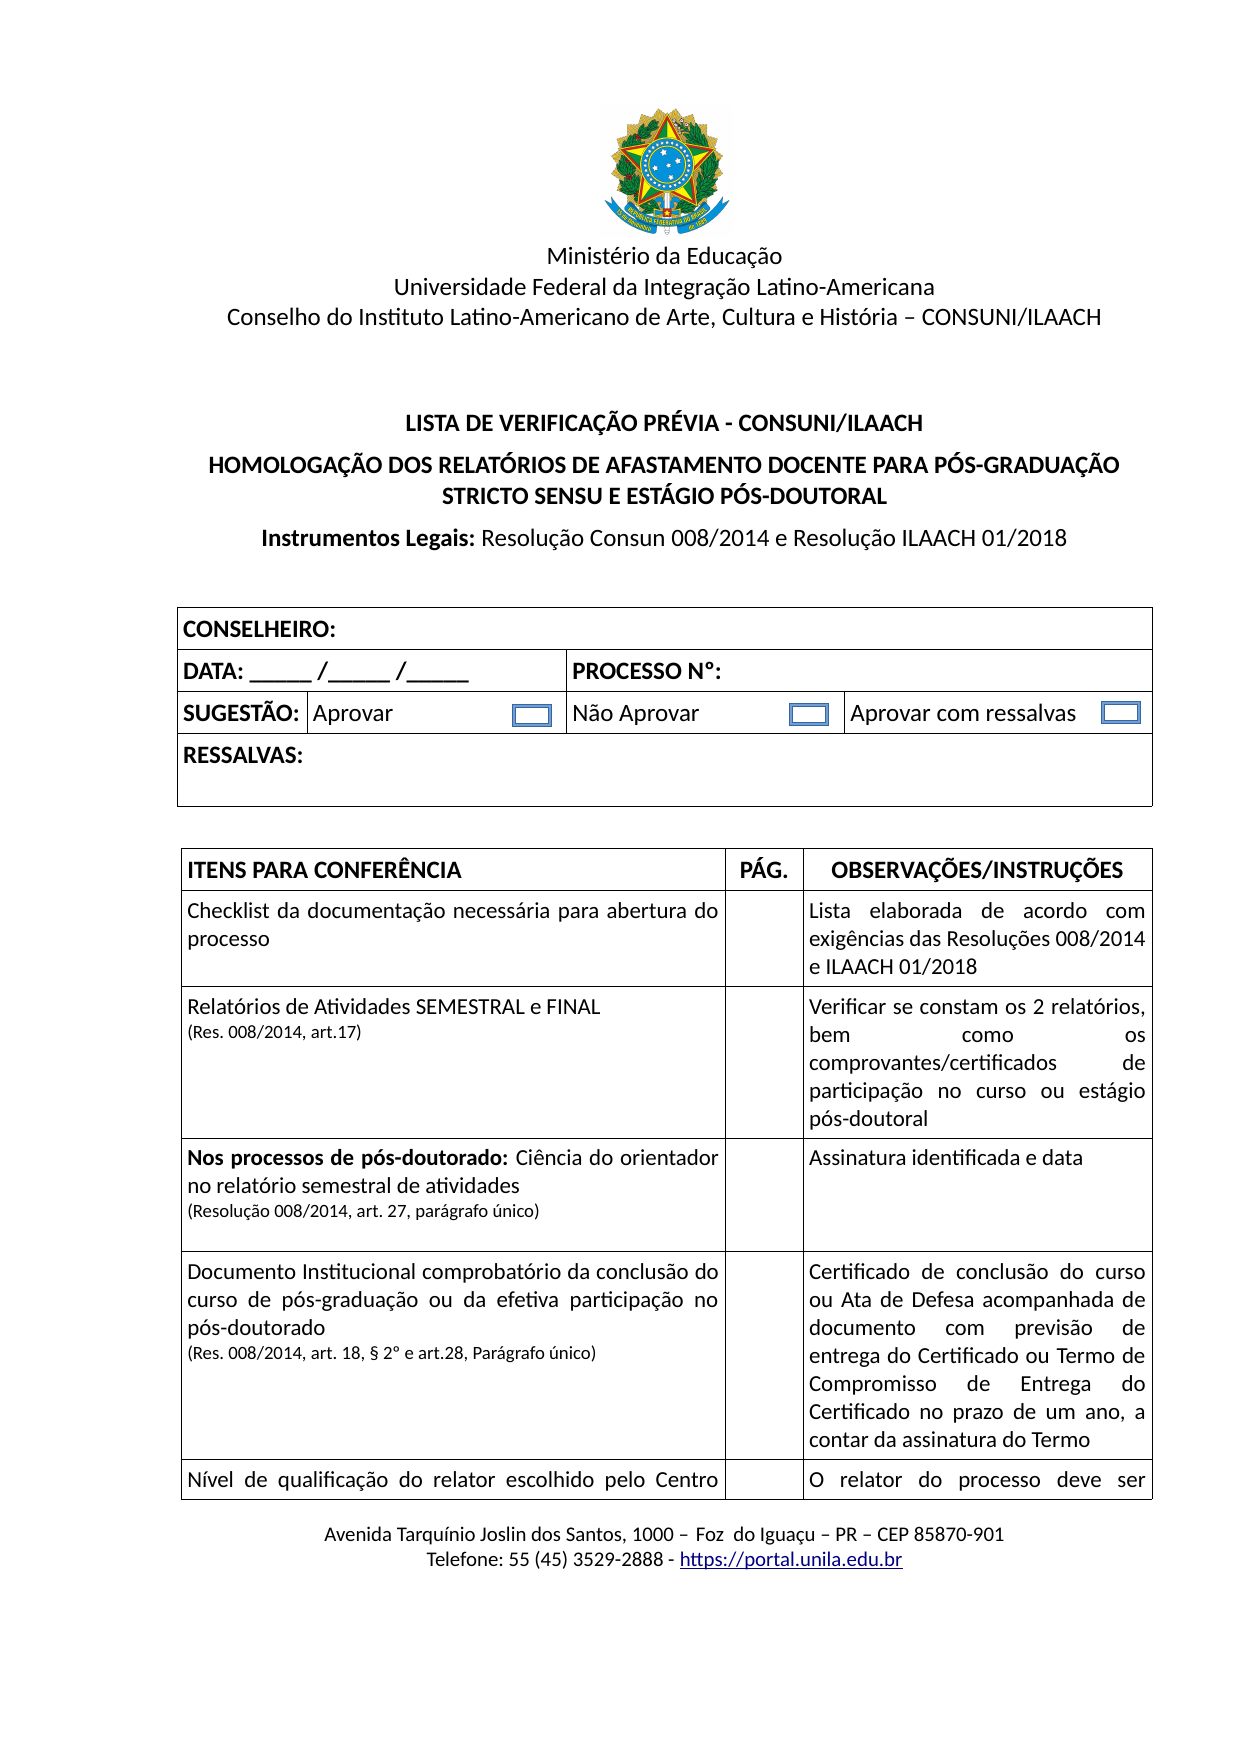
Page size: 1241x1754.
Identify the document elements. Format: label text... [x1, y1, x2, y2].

table_cell Documento Institucional comprobatório da conclusão do curso de pós-graduação ou da efetiva participação no pós-doutorado (Res. 008/2014, art. 18, § 2º e art.28, Parágrafo único) [182, 1252, 725, 1459]
table_cell [726, 1460, 803, 1498]
table_cell Aprovar com ressalvas [845, 692, 1152, 733]
table_cell SUGESTÃO: [178, 692, 307, 733]
table_header CONSELHEIRO: [178, 608, 1152, 649]
table_header PÁG. [726, 849, 803, 890]
table_cell Nível de qualificação do relator escolhido pelo Centro [182, 1460, 725, 1498]
picture [600, 105, 734, 238]
table_cell Não Aprovar [567, 692, 844, 733]
table_cell Verificar se constam os 2 relatórios, bem como os comprovantes/certificados de participação no curso ou estágio pós-doutoral [804, 987, 1152, 1138]
table_cell Checklist da documentação necessária para abertura do processo [182, 891, 725, 986]
table_cell Lista elaborada de acordo com exigências das Resoluções 008/2014 e ILAACH 01/2018 [804, 891, 1152, 986]
table_cell RESSALVAS: [178, 734, 1152, 806]
table_cell O relator do processo deve ser [804, 1460, 1152, 1498]
table_cell Relatórios de Atividades SEMESTRAL e FINAL (Res. 008/2014, art.17) [182, 987, 725, 1138]
subtitle HOMOLOGAÇÃO DOS RELATÓRIOS DE AFASTAMENTO DOCENTE PARA PÓS-GRADUAÇÃO STRICTO SENSU E ESTÁGIO PÓS-DOUTORAL [177, 450, 1152, 511]
table_header OBSERVAÇÕES/INSTRUÇÕES [804, 849, 1152, 890]
table_cell [726, 1252, 803, 1459]
table_cell Assinatura identificada e data [804, 1139, 1152, 1251]
table_cell [726, 1139, 803, 1251]
table_cell [726, 987, 803, 1138]
table_header ITENS PARA CONFERÊNCIA [182, 849, 725, 890]
subtitle LISTA DE VERIFICAÇÃO PRÉVIA - CONSUNI/ILAACH [177, 407, 1152, 438]
table_cell PROCESSO Nº: [567, 650, 1152, 691]
text Instrumentos Legais: Resolução Consun 008/2014 e Resolução ILAACH 01/2018 [177, 522, 1152, 553]
table_cell [726, 891, 803, 986]
table_cell Certificado de conclusão do curso ou Ata de Defesa acompanhada de documento com previsão de entrega do Certificado ou Termo de Compromisso de Entrega do Certificado no prazo de um ano, a contar da assinatura do Termo [804, 1252, 1152, 1459]
table_cell Nos processos de pós-doutorado: Ciência do orientador no relatório semestral de atividades (Resolução 008/2014, art. 27, parágrafo único) [182, 1139, 725, 1251]
table_cell Aprovar [308, 692, 566, 733]
table_cell DATA: _____ /_____ /_____ [178, 650, 566, 691]
